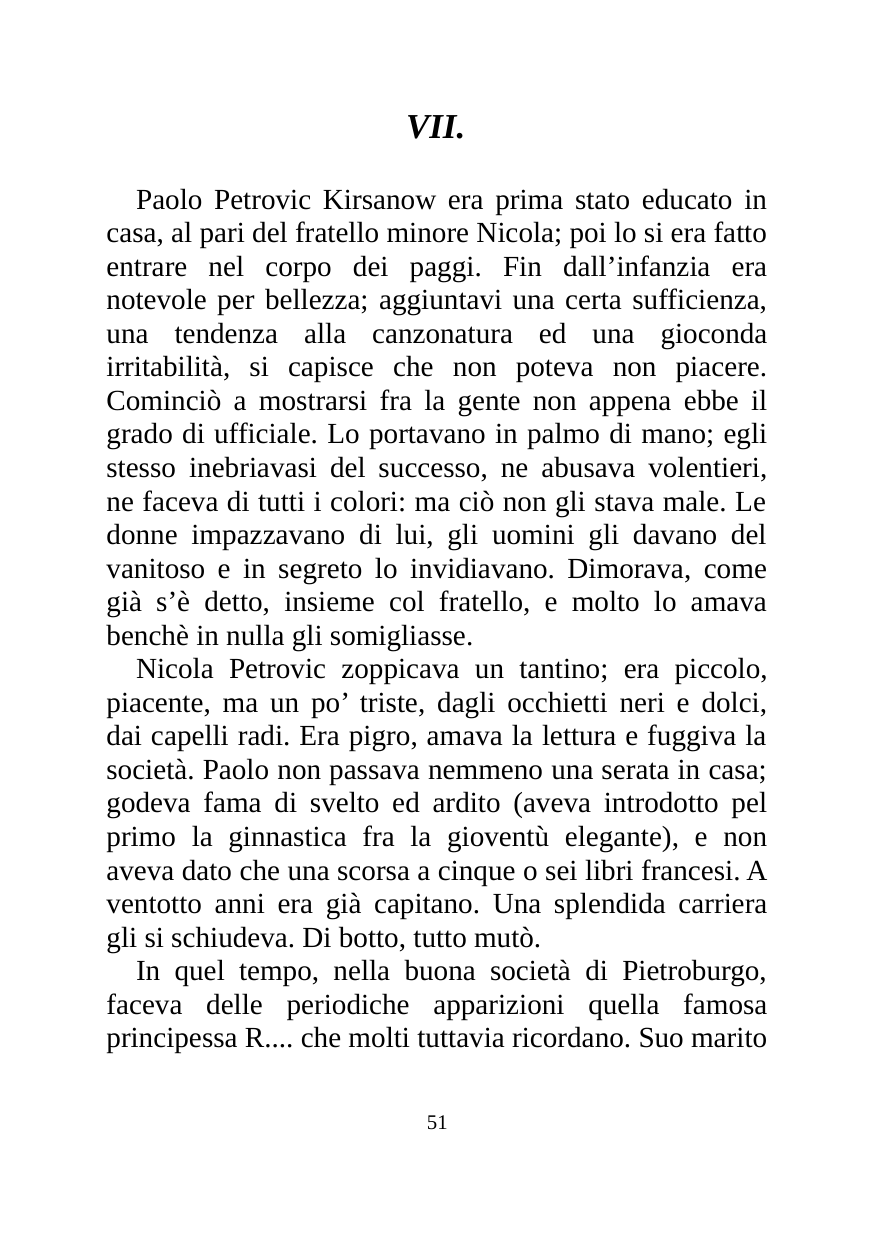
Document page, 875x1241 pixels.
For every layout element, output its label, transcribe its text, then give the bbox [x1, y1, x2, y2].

subtitle VII. [106, 106, 768, 146]
text Nicola Petrovic zoppicava un tantino; era piccolo, piacente, ma un po’ triste, dagli occhietti neri e dolci, dai capelli radi. Era pigro, amava la lettura e fuggiva la società. Paolo non passava nemmeno una serata in casa; godeva fama di svelto ed ardito (aveva introdotto pel primo la ginnastica fra la gioventù elegante), e non aveva dato che una scorsa a cinque o sei libri francesi. A ventotto anni era già capitano. Una splendida carriera gli si schiudeva. Di botto, tutto mutò. [106, 651, 768, 953]
text In quel tempo, nella buona società di Pietroburgo, faceva delle periodiche apparizioni quella famosa principessa R.... che molti tuttavia ricordano. Suo marito [106, 953, 768, 1054]
text Paolo Petrovic Kirsanow era prima stato educato in casa, al pari del fratello minore Nicola; poi lo si era fatto entrare nel corpo dei paggi. Fin dall’infanzia era notevole per bellezza; aggiuntavi una certa sufficienza, una tendenza alla canzonatura ed una gioconda irritabilità, si capisce che non poteva non piacere. Cominciò a mostrarsi fra la gente non appena ebbe il grado di ufficiale. Lo portavano in palmo di mano; egli stesso inebriavasi del successo, ne abusava volentieri, ne faceva di tutti i colori: ma ciò non gli stava male. Le donne impazzavano di lui, gli uomini gli davano del vanitoso e in segreto lo invidiavano. Dimorava, come già s’è detto, insieme col fratello, e molto lo amava benchè in nulla gli somigliasse. [106, 182, 768, 651]
